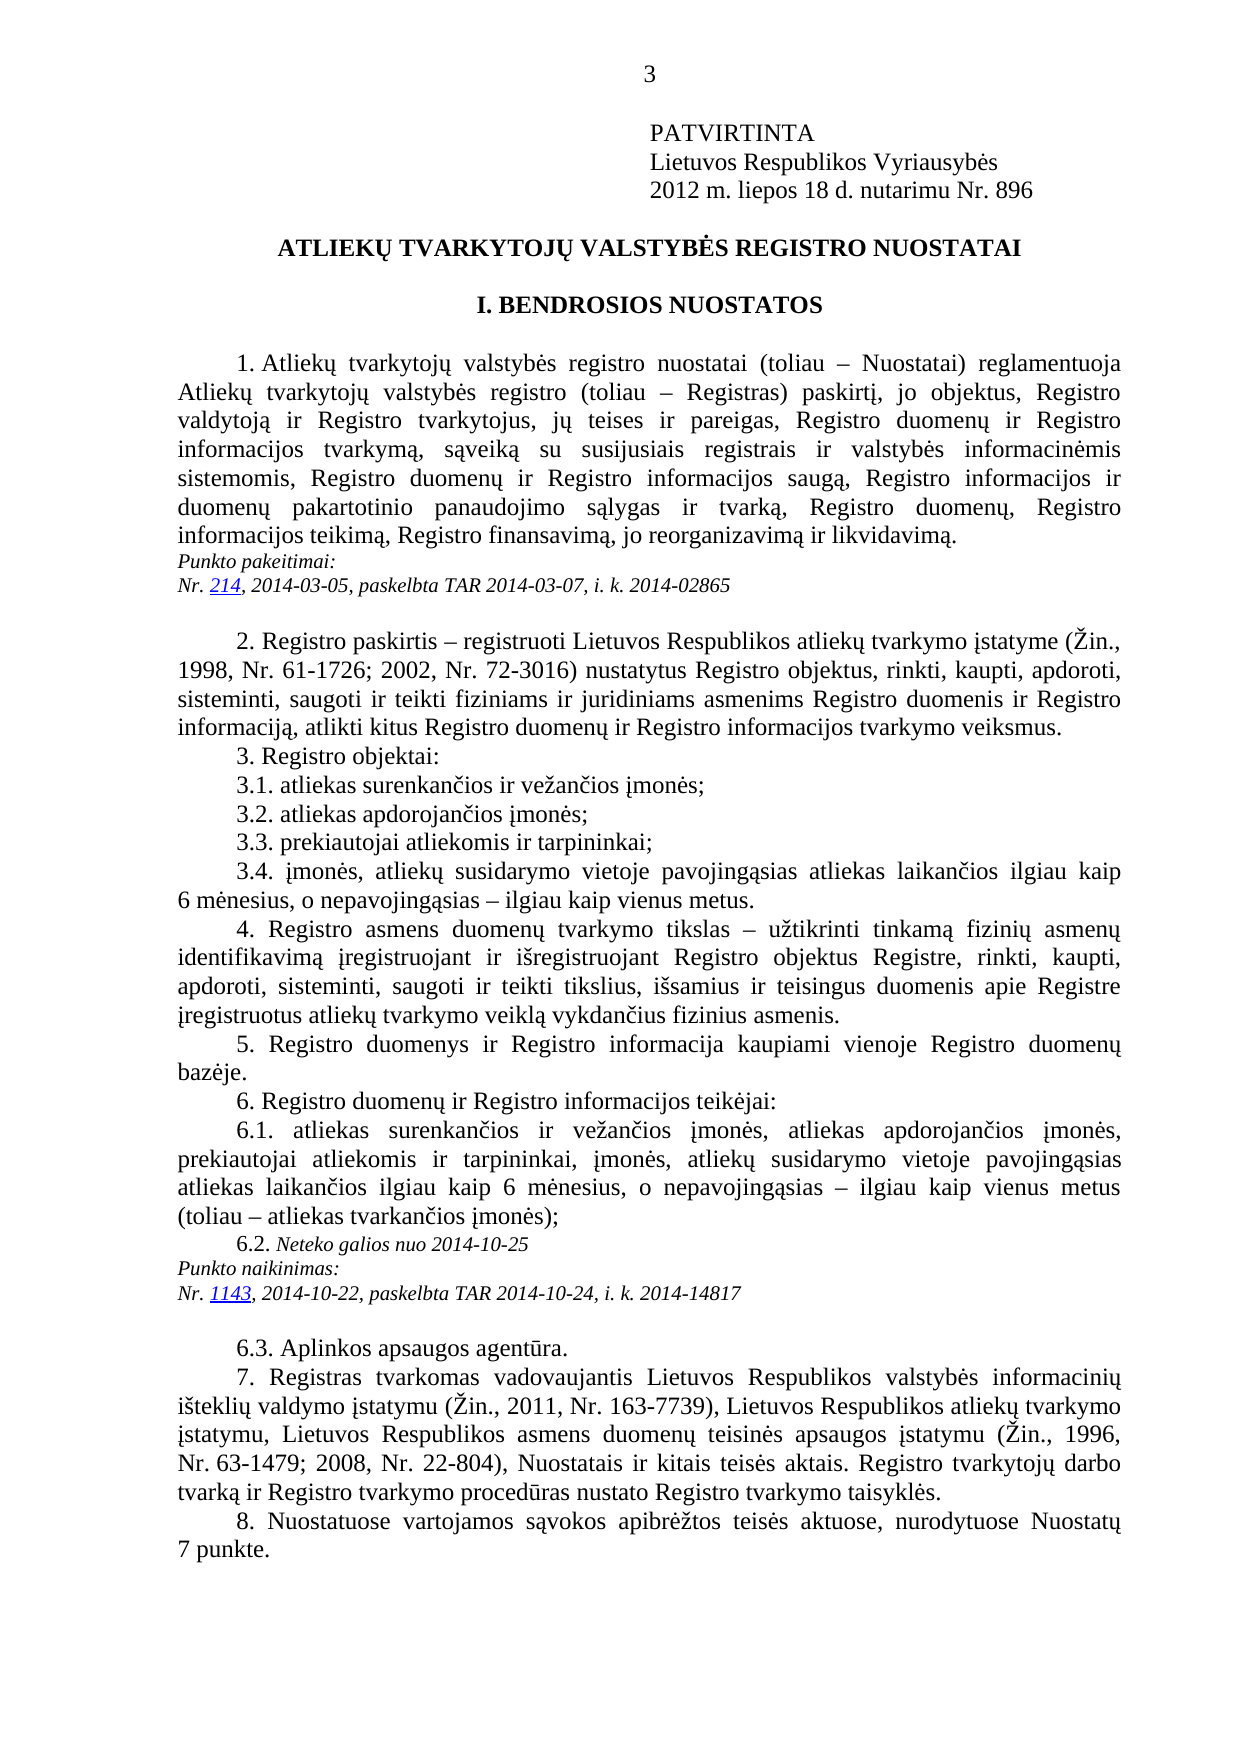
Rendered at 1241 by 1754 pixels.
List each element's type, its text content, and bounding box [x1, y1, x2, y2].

text 4. Registro asmens duomenų tvarkymo tikslas – užtikrinti tinkamą fizinių asmenų identifikavimą įregistruojant ir išregistruojant Registro objektus Registre, rinkti, kaupti, apdoroti, sisteminti, saugoti ir teikti tikslius, išsamius ir teisingus duomenis apie Registre įregistruotus atliekų tvarkymo veiklą vykdančius fizinius asmenis. [177, 914, 1122, 1029]
text Punkto naikinimas: [177, 1256, 1122, 1280]
text ATLIEKŲ TVARKYTOJŲ VALSTYBĖS REGISTRO NUOSTATAI [177, 233, 1122, 262]
text Nr. 214, 2014-03-05, paskelbta TAR 2014-03-07, i. k. 2014-02865 [177, 573, 1122, 597]
text 3.4. įmonės, atliekų susidarymo vietoje pavojingąsias atliekas laikančios ilgiau kaip 6 mėnesius, o nepavojingąsias – ilgiau kaip vienus metus. [177, 856, 1122, 914]
text 3.1. atliekas surenkančios ir vežančios įmonės; [177, 770, 1122, 799]
text 1. Atliekų tvarkytojų valstybės registro nuostatai (toliau – Nuostatai) reglamentuoja Atliekų tvarkytojų valstybės registro (toliau – Registras) paskirtį, jo objektus, Registro valdytoją ir Registro tvarkytojus, jų teises ir pareigas, Registro duomenų ir Registro informacijos tvarkymą, sąveiką su susijusiais registrais ir valstybės informacinėmis sistemomis, Registro duomenų ir Registro informacijos saugą, Registro informacijos ir duomenų pakartotinio panaudojimo sąlygas ir tvarką, Registro duomenų, Registro informacijos teikimą, Registro finansavimą, jo reorganizavimą ir likvidavimą. [177, 348, 1122, 549]
text Nr. 1143, 2014-10-22, paskelbta TAR 2014-10-24, i. k. 2014-14817 [177, 1280, 1122, 1304]
text 6. Registro duomenų ir Registro informacijos teikėjai: [177, 1086, 1122, 1115]
text 6.2. Neteko galios nuo 2014-10-25 [177, 1230, 1122, 1256]
text 6.3. Aplinkos apsaugos agentūra. [177, 1333, 1122, 1362]
text 3.2. atliekas apdorojančios įmonės; [177, 799, 1122, 827]
text Lietuvos Respublikos Vyriausybės [649, 147, 1122, 176]
text Punkto pakeitimai: [177, 549, 1122, 573]
text 8. Nuostatuose vartojamos sąvokos apibrėžtos teisės aktuose, nurodytuose Nuostatų 7 punkte. [177, 1506, 1122, 1563]
text 3.3. prekiautojai atliekomis ir tarpininkai; [177, 827, 1122, 856]
text 6.1. atliekas surenkančios ir vežančios įmonės, atliekas apdorojančios įmonės, prekiautojai atliekomis ir tarpininkai, įmonės, atliekų susidarymo vietoje pavojingąsias atliekas laikančios ilgiau kaip 6 mėnesius, o nepavojingąsias – ilgiau kaip vienus metus (toliau – atliekas tvarkančios įmonės); [177, 1115, 1122, 1230]
text 5. Registro duomenys ir Registro informacija kaupiami vienoje Registro duomenų bazėje. [177, 1029, 1122, 1086]
text PATVIRTINTA [649, 118, 1122, 147]
text 2. Registro paskirtis – registruoti Lietuvos Respublikos atliekų tvarkymo įstatyme (Žin., 1998, Nr. 61-1726; 2002, Nr. 72-3016) nustatytus Registro objektus, rinkti, kaupti, apdoroti, sisteminti, saugoti ir teikti fiziniams ir juridiniams asmenims Registro duomenis ir Registro informaciją, atlikti kitus Registro duomenų ir Registro informacijos tvarkymo veiksmus. [177, 626, 1122, 741]
text 7. Registras tvarkomas vadovaujantis Lietuvos Respublikos valstybės informacinių išteklių valdymo įstatymu (Žin., 2011, Nr. 163-7739), Lietuvos Respublikos atliekų tvarkymo įstatymu, Lietuvos Respublikos asmens duomenų teisinės apsaugos įstatymu (Žin., 1996, Nr. 63-1479; 2008, Nr. 22-804), Nuostatais ir kitais teisės aktais. Registro tvarkytojų darbo tvarką ir Registro tvarkymo procedūras nustato Registro tvarkymo taisyklės. [177, 1362, 1122, 1506]
text 3. Registro objektai: [177, 741, 1122, 770]
text I. BENDROSIOS NUOSTATOS [177, 291, 1122, 319]
text 2012 m. liepos 18 d. nutarimu Nr. 896 [649, 176, 1122, 204]
